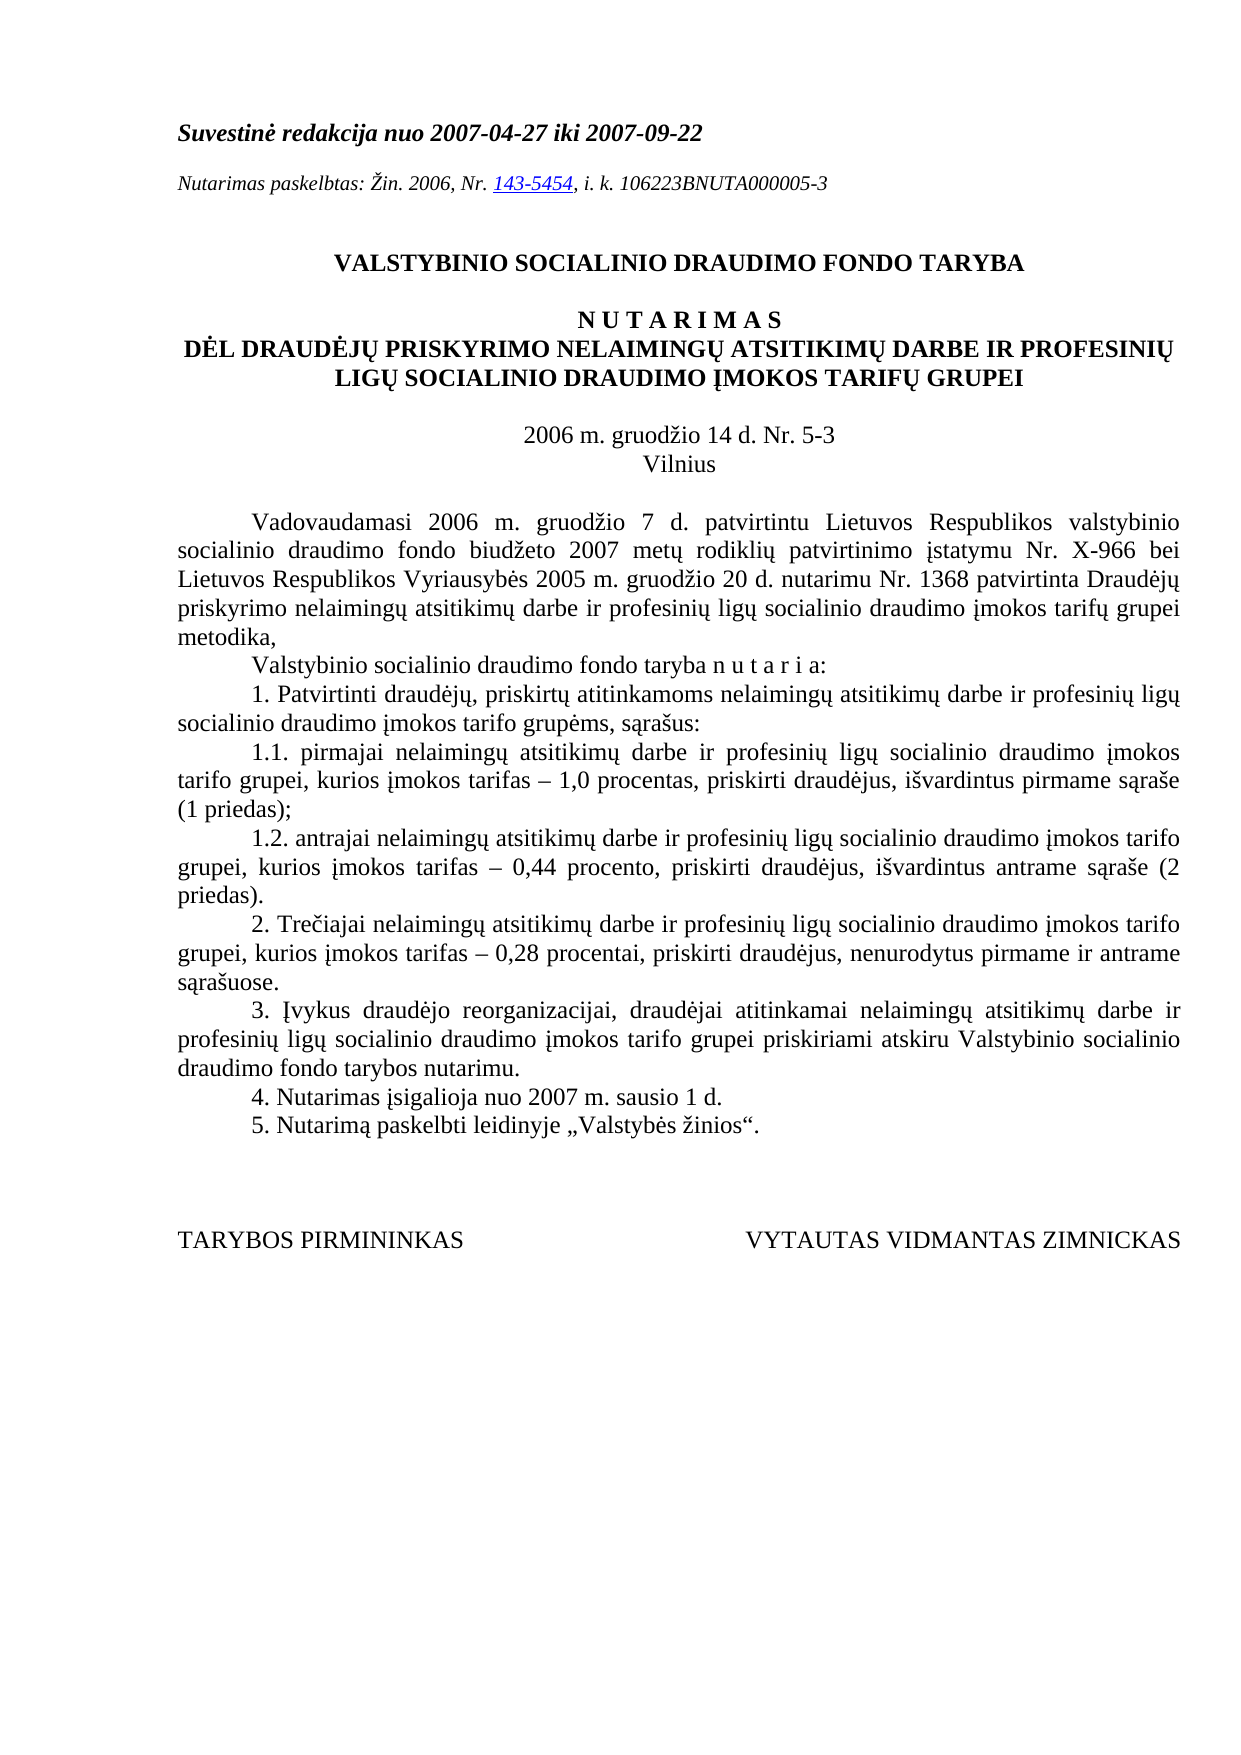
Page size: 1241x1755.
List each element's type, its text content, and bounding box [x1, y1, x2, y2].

text N U T A R I M A S [177, 305, 1181, 334]
text 2. Trečiajai nelaimingų atsitikimų darbe ir profesinių ligų socialinio draudimo įmokos tarifo grupei, kurios įmokos tarifas – 0,28 procentai, priskirti draudėjus, nenurodytus pirmame ir antrame sąrašuose. [177, 909, 1181, 995]
text Vadovaudamasi 2006 m. gruodžio 7 d. patvirtintu Lietuvos Respublikos valstybinio socialinio draudimo fondo biudžeto 2007 metų rodiklių patvirtinimo įstatymu Nr. X-966 bei Lietuvos Respublikos Vyriausybės 2005 m. gruodžio 20 d. nutarimu Nr. 1368 patvirtinta Draudėjų priskyrimo nelaimingų atsitikimų darbe ir profesinių ligų socialinio draudimo įmokos tarifų grupei metodika, [177, 507, 1181, 650]
text Suvestinė redakcija nuo 2007-04-27 iki 2007-09-22 [177, 118, 1181, 147]
text DĖL DRAUDĖJŲ PRISKYRIMO NELAIMINGŲ ATSITIKIMŲ DARBE IR PROFESINIŲ LIGŲ SOCIALINIO DRAUDIMO ĮMOKOS TARIFŲ GRUPEI [177, 334, 1181, 392]
text VALSTYBINIO SOCIALINIO DRAUDIMO FONDO TARYBA [177, 248, 1181, 277]
text Nutarimas paskelbtas: Žin. 2006, Nr. 143-5454, i. k. 106223BNUTA000005-3 [177, 171, 1181, 195]
text TARYBOS PIRMININKAS VYTAUTAS VIDMANTAS ZIMNICKAS [177, 1225, 1181, 1254]
text Vilnius [177, 449, 1181, 478]
text 5. Nutarimą paskelbti leidinyje „Valstybės žinios“. [177, 1110, 1181, 1139]
text 1. Patvirtinti draudėjų, priskirtų atitinkamoms nelaimingų atsitikimų darbe ir profesinių ligų socialinio draudimo įmokos tarifo grupėms, sąrašus: [177, 679, 1181, 737]
text 2006 m. gruodžio 14 d. Nr. 5-3 [177, 420, 1181, 449]
text 1.2. antrajai nelaimingų atsitikimų darbe ir profesinių ligų socialinio draudimo įmokos tarifo grupei, kurios įmokos tarifas – 0,44 procento, priskirti draudėjus, išvardintus antrame sąraše (2 priedas). [177, 823, 1181, 909]
text Valstybinio socialinio draudimo fondo taryba nutaria: [177, 650, 1181, 679]
text 1.1. pirmajai nelaimingų atsitikimų darbe ir profesinių ligų socialinio draudimo įmokos tarifo grupei, kurios įmokos tarifas – 1,0 procentas, priskirti draudėjus, išvardintus pirmame sąraše (1 priedas); [177, 737, 1181, 823]
text 4. Nutarimas įsigalioja nuo 2007 m. sausio 1 d. [177, 1082, 1181, 1110]
text 3. Įvykus draudėjo reorganizacijai, draudėjai atitinkamai nelaimingų atsitikimų darbe ir profesinių ligų socialinio draudimo įmokos tarifo grupei priskiriami atskiru Valstybinio socialinio draudimo fondo tarybos nutarimu. [177, 995, 1181, 1082]
